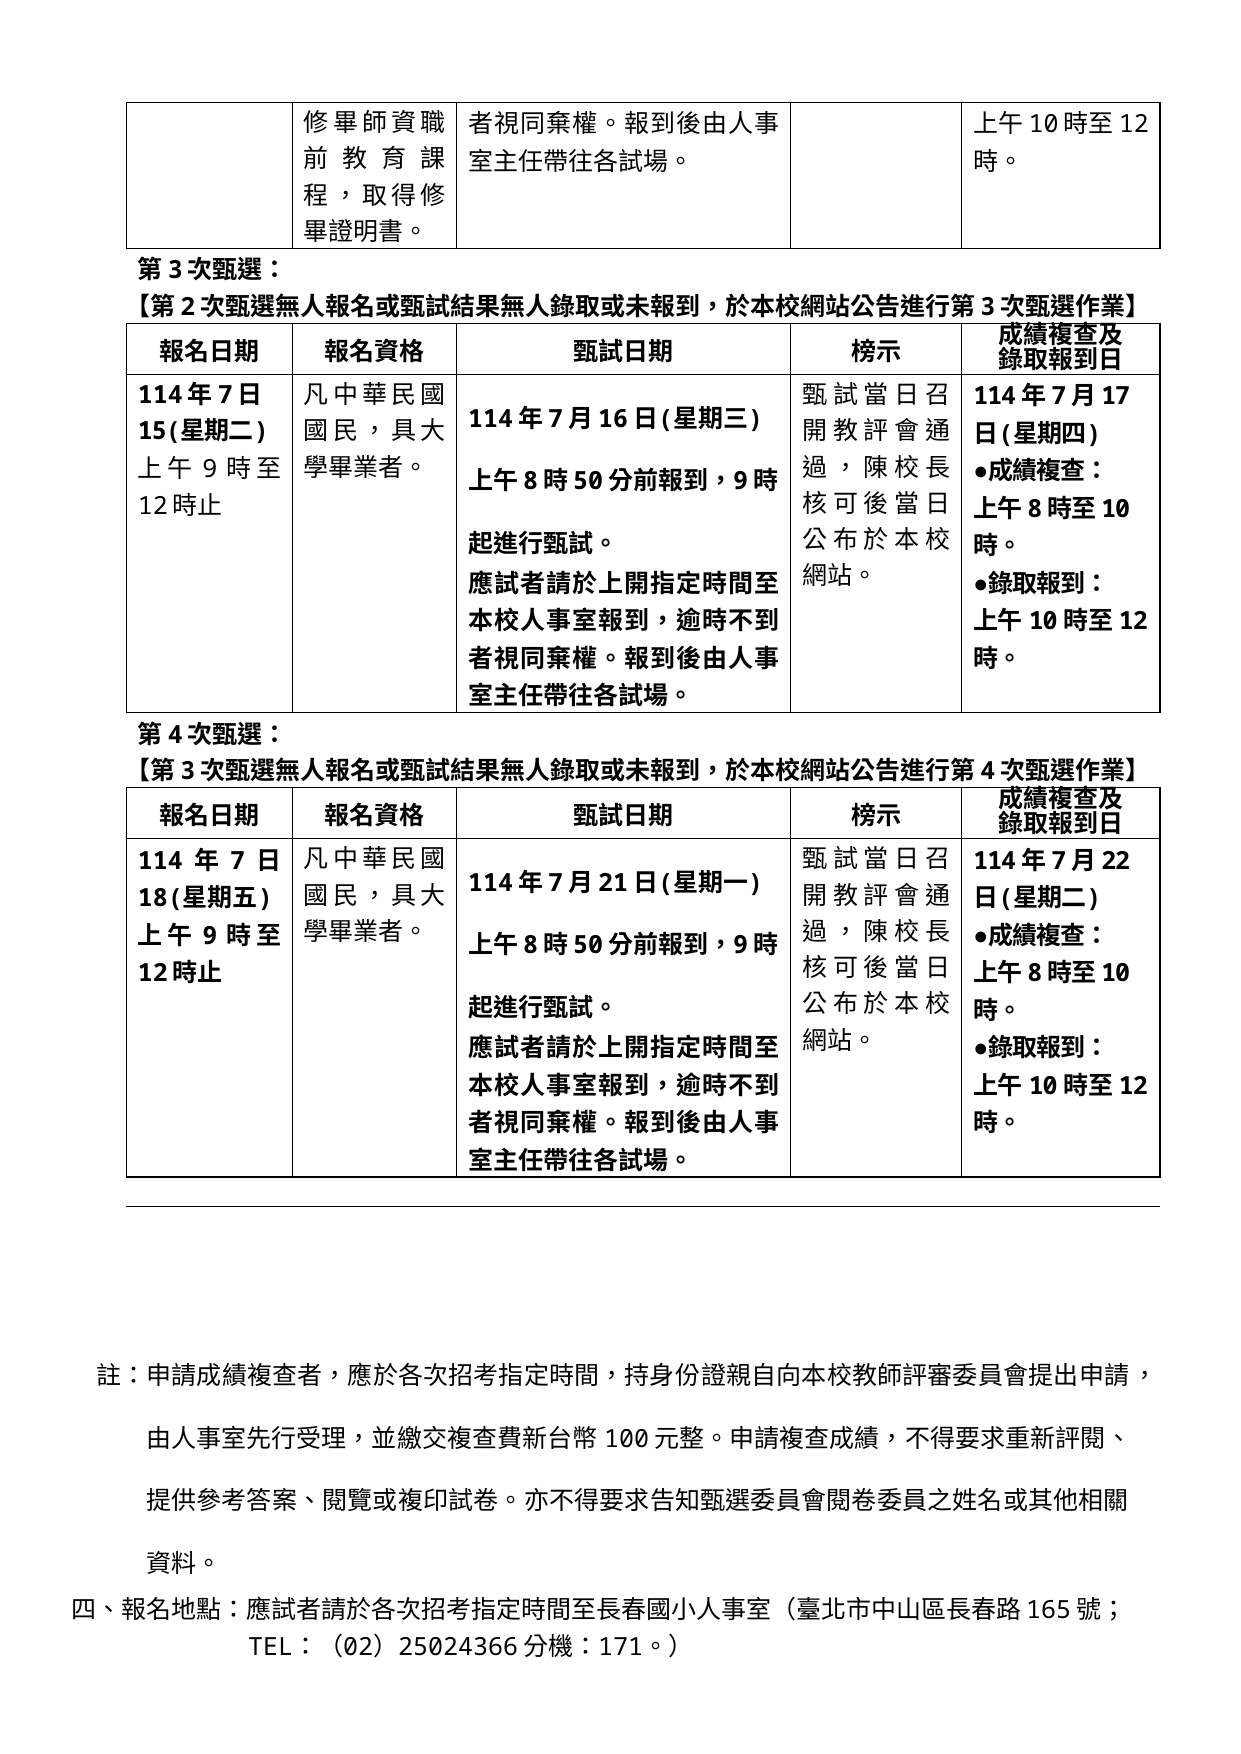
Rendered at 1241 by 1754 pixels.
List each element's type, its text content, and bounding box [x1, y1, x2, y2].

text 註：申請成績複查者，應於各次招考指定時間，持身份證親自向本校教師評審委員會提出申請，由人事室先行受理，並繳交複查費新台幣100元整。申請複查成績，不得要求重新評閱、提供參考答案、閱覽或複印試卷。亦不得要求告知甄選委員會閱卷委員之姓名或其他相關資料。 [96, 1332, 1132, 1582]
table_cell 甄試日期 [457, 788, 790, 838]
table_cell 報名資格 [293, 788, 456, 838]
table_cell 上午10時至12時。 [962, 103, 1159, 248]
table_cell 報名資格 [293, 324, 456, 373]
table_cell 成績複查及 錄取報到日 [962, 788, 1159, 838]
table_cell 114年7月17日(星期四) ●成績複查： 上午8時至10時。 ●錄取報到： 上午10時至12時。 [962, 375, 1159, 712]
table_cell 報名日期 [127, 324, 292, 373]
table_cell 報名日期 [127, 788, 292, 838]
table_cell 第4次甄選： 【第3次甄選無人報名或甄試結果無人錄取或未報到，於本校網站公告進行第4次甄選作業】 [126, 713, 1160, 787]
table_cell 114年7月22日(星期二) ●成績複查： 上午8時至10時。 ●錄取報到： 上午10時至12時。 [962, 839, 1159, 1176]
table_cell 榜示 [791, 788, 961, 838]
table_cell 成績複查及 錄取報到日 [962, 324, 1159, 373]
table_cell 114年7月16日(星期三) 上午8時50分前報到，9時起進行甄試。 應試者請於上開指定時間至本校人事室報到，逾時不到者視同棄權。報到後由人事室主任帶往各試場。 [457, 375, 790, 712]
table_cell 修畢師資職前教育課程，取得修畢證明書。 [293, 103, 456, 248]
table_cell [127, 103, 292, 248]
table_cell 114年7日15(星期二) 上午9時至12時止 [127, 375, 292, 712]
table_cell 114年7日18(星期五) 上午9時至12時止 [127, 839, 292, 1176]
table_cell 榜示 [791, 324, 961, 373]
table_cell 者視同棄權。報到後由人事室主任帶往各試場。 [457, 103, 790, 248]
table_cell 甄試當日召開教評會通過，陳校長核可後當日公布於本校網站。 [791, 839, 961, 1176]
table_cell 凡中華民國國民，具大學畢業者。 [293, 839, 456, 1176]
table_cell 114年7月21日(星期一) 上午8時50分前報到，9時起進行甄試。 應試者請於上開指定時間至本校人事室報到，逾時不到者視同棄權。報到後由人事室主任帶往各試場。 [457, 839, 790, 1176]
table_cell 凡中華民國國民，具大學畢業者。 [293, 375, 456, 712]
table_cell 甄試當日召開教評會通過，陳校長核可後當日公布於本校網站。 [791, 375, 961, 712]
table_cell [791, 103, 961, 248]
table_cell 甄試日期 [457, 324, 790, 373]
table_cell [126, 1178, 1160, 1206]
text 四、報名地點：應試者請於各次招考指定時間至長春國小人事室（臺北市中山區長春路165號；TEL：（02）25024366分機：171。） [71, 1590, 1169, 1662]
table_cell 第3次甄選： 【第2次甄選無人報名或甄試結果無人錄取或未報到，於本校網站公告進行第3次甄選作業】 [126, 249, 1160, 322]
